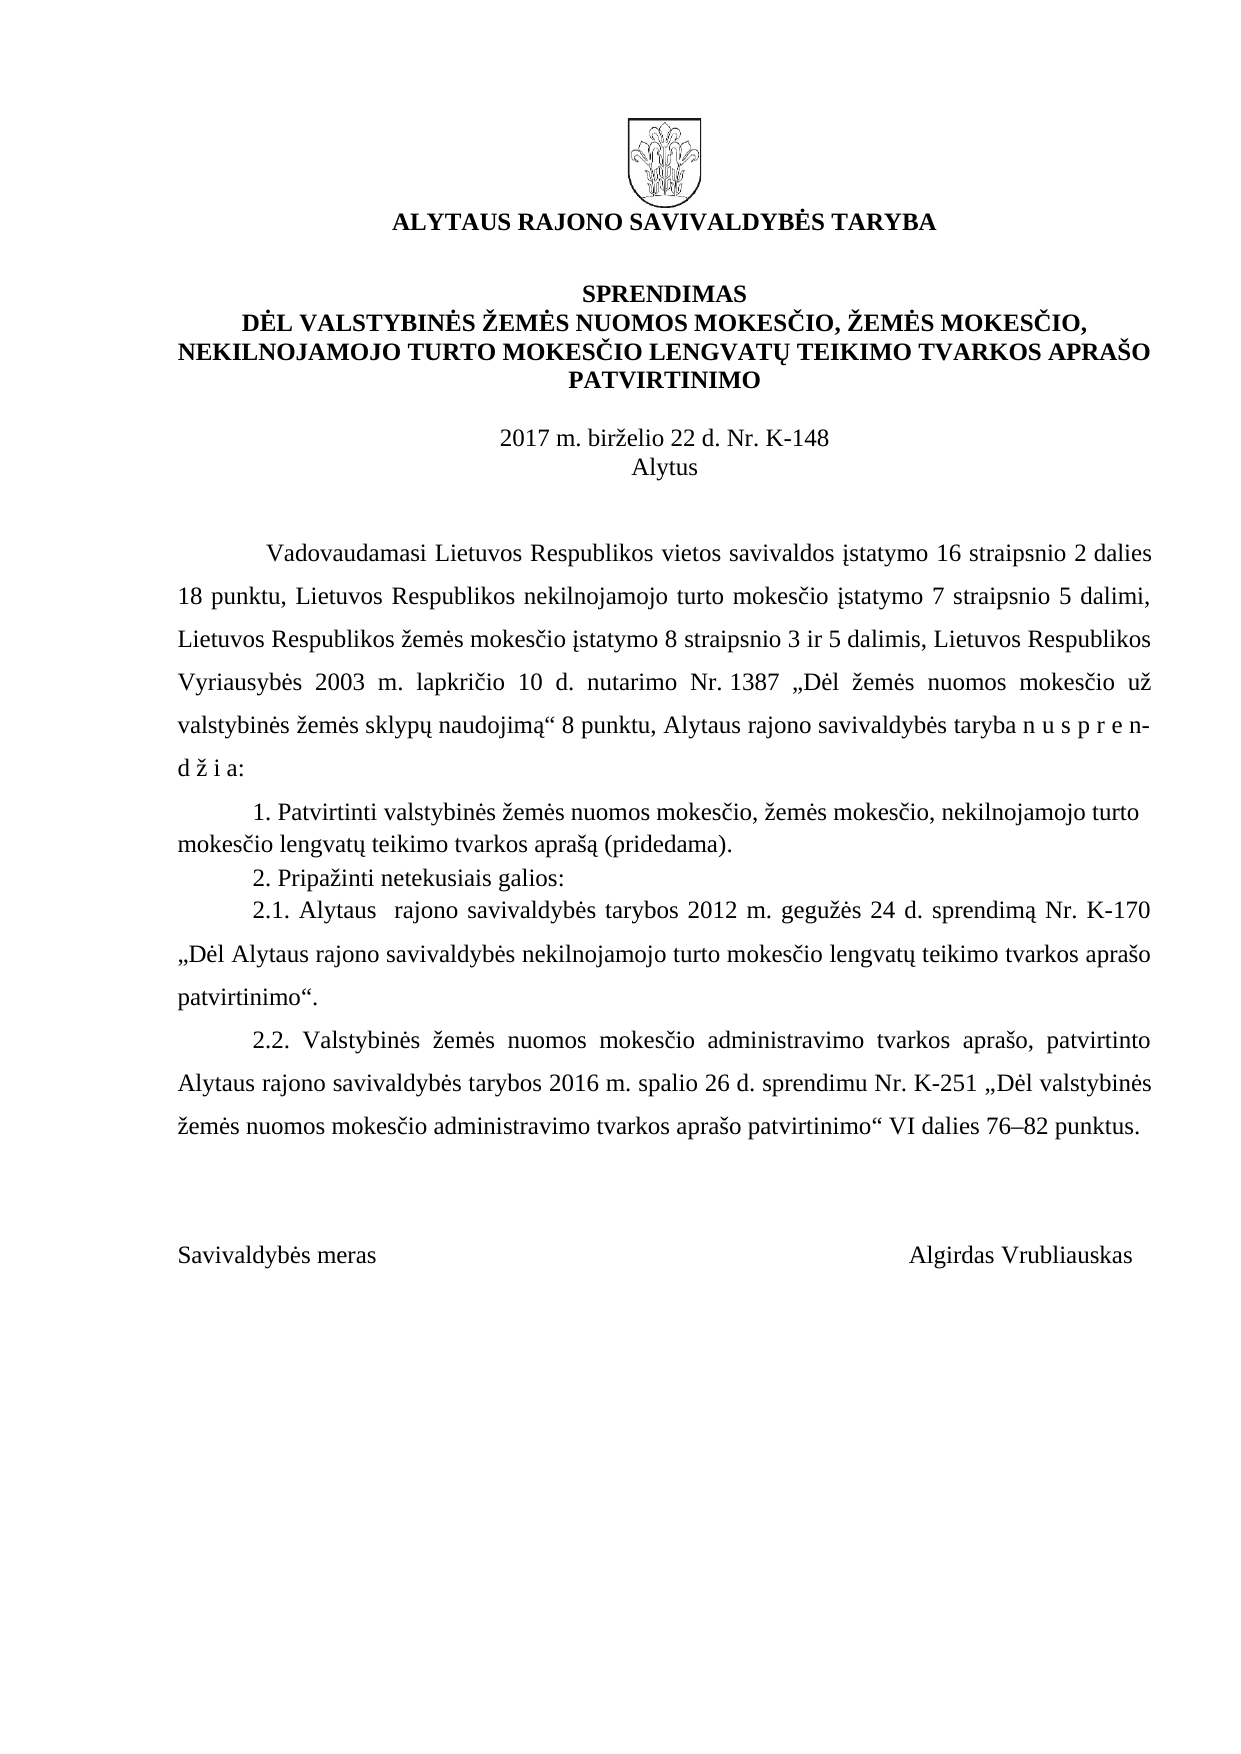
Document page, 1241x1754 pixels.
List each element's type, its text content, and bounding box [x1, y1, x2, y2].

text SPRENDIMAS [177, 279, 1152, 308]
text Alytus [177, 452, 1152, 480]
text DĖL VALSTYBINĖS ŽEMĖS NUOMOS MOKESČIO, ŽEMĖS MOKESČIO, NEKILNOJAMOJO TURTO MOKESČIO LENGVATŲ TEIKIMO TVARKOS APRAŠO PATVIRTINIMO [177, 308, 1152, 394]
text Savivaldybės meras Algirdas Vrubliauskas [177, 1241, 1152, 1269]
text 2017 m. birželio 22 d. Nr. K-148 [177, 423, 1152, 452]
text 2.2. Valstybinės žemės nuomos mokesčio administravimo tvarkos aprašo, patvirtinto Alytaus rajono savivaldybės tarybos 2016 m. spalio 26 d. sprendimu Nr. K-251 „Dėl valstybinės žemės nuomos mokesčio administravimo tvarkos aprašo patvirtinimo“ VI dalies 76–82 punktus. [177, 1025, 1152, 1140]
text 2. Pripažinti netekusiais galios: [177, 863, 1152, 891]
text Vadovaudamasi Lietuvos Respublikos vietos savivaldos įstatymo 16 straipsnio 2 dalies 18 punktu, Lietuvos Respublikos nekilnojamojo turto mokesčio įstatymo 7 straipsnio 5 dalimi, Lietuvos Respublikos žemės mokesčio įstatymo 8 straipsnio 3 ir 5 dalimis, Lietuvos Respublikos Vyriausybės 2003 m. lapkričio 10 d. nutarimo Nr. 1387 „Dėl žemės nuomos mokesčio už valstybinės žemės sklypų naudojimą“ 8 punktu, Alytaus rajono savivaldybės taryba n u s p r e n- d ž i a: [177, 538, 1152, 782]
text 2.1. Alytaus rajono savivaldybės tarybos 2012 m. gegužės 24 d. sprendimą Nr. K-170 „Dėl Alytaus rajono savivaldybės nekilnojamojo turto mokesčio lengvatų teikimo tvarkos aprašo patvirtinimo“. [177, 896, 1152, 1011]
text 1. Patvirtinti valstybinės žemės nuomos mokesčio, žemės mokesčio, nekilnojamojo turto mokesčio lengvatų teikimo tvarkos aprašą (pridedama). [177, 797, 1152, 858]
text ALYTAUS RAJONO SAVIVALDYBĖS TARYBA [177, 207, 1152, 236]
